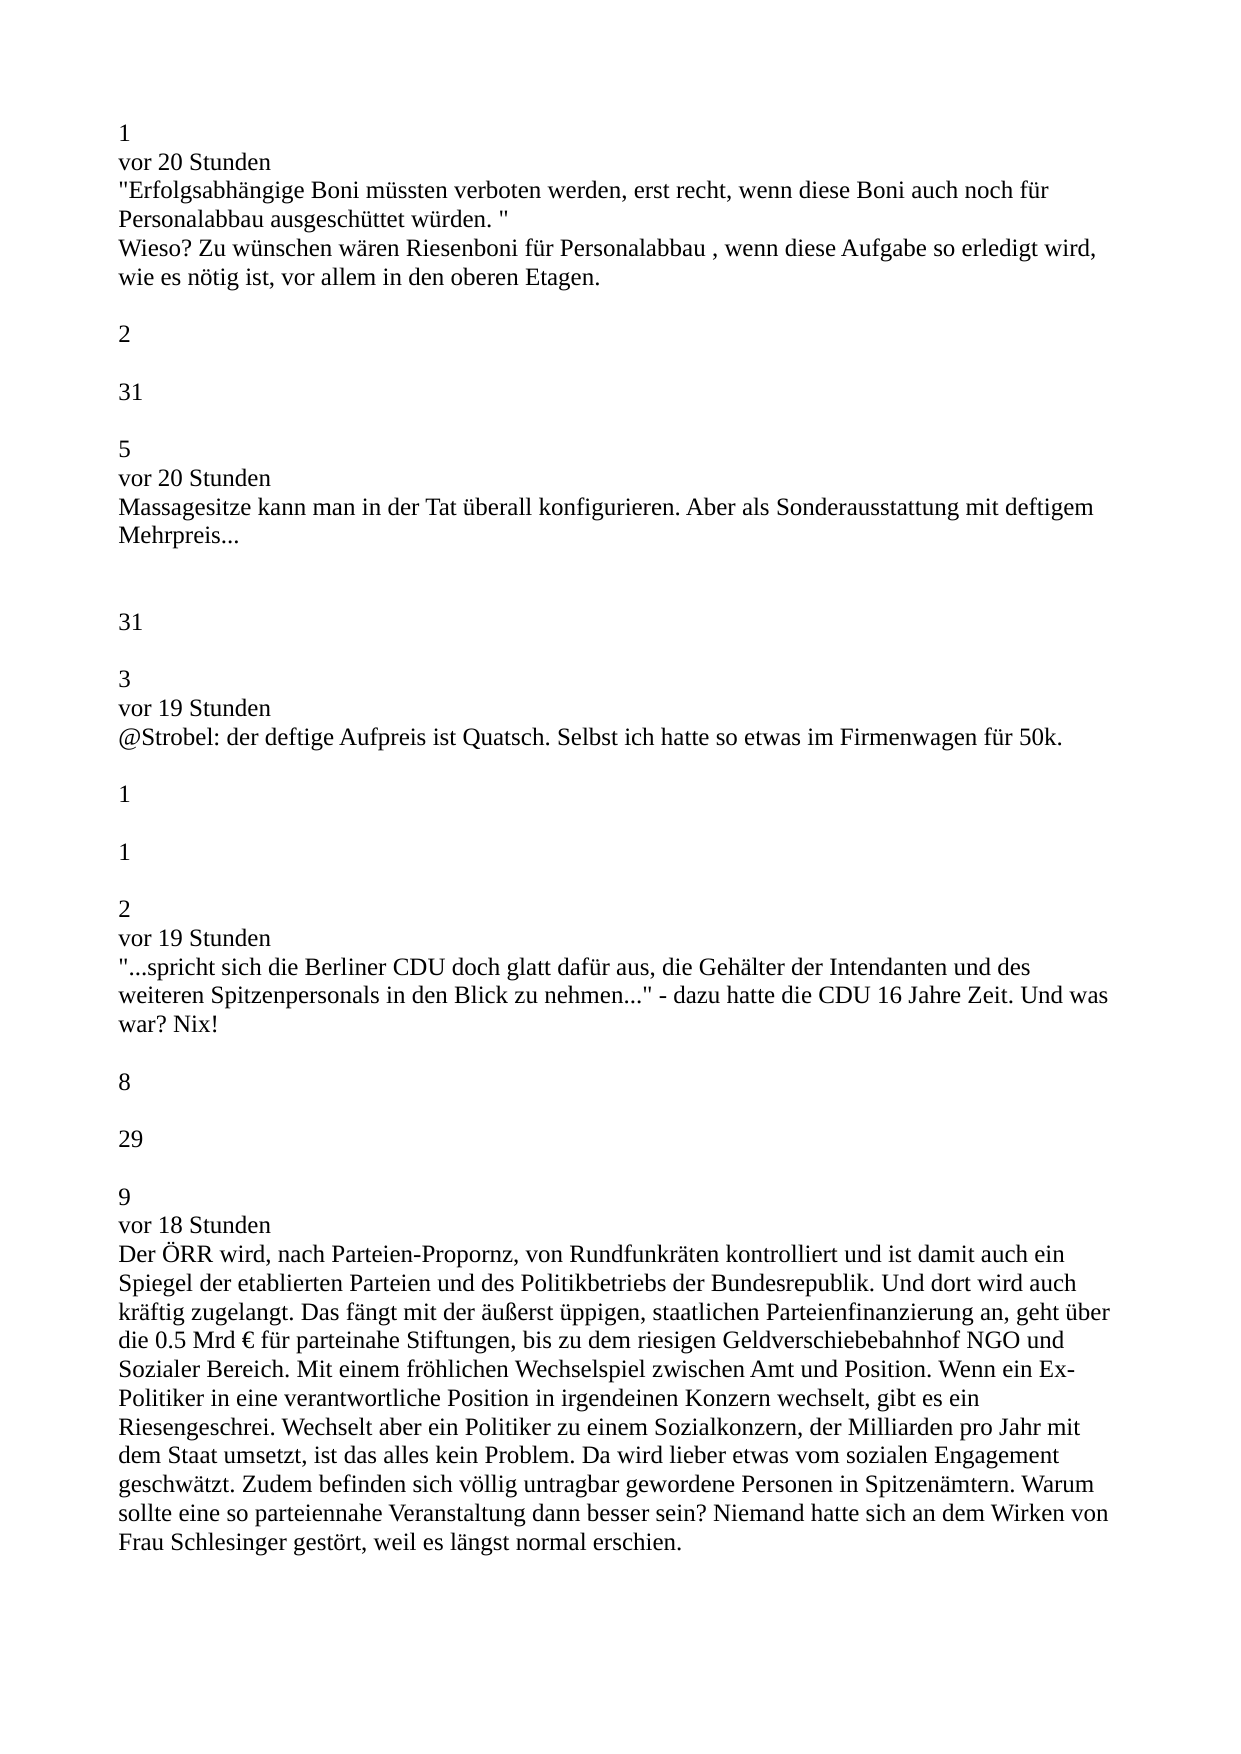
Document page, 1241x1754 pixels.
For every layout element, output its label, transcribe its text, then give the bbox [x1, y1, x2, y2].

text 1 [118, 779, 1122, 808]
text 31 [118, 607, 1122, 636]
text vor 18 Stunden [118, 1211, 1122, 1239]
text 29 [118, 1124, 1122, 1153]
text Massagesitze kann man in der Tat überall konfigurieren. Aber als Sonderausstattung mit deftigem Mehrpreis... [118, 492, 1122, 549]
text vor 19 Stunden [118, 923, 1122, 952]
text "...spricht sich die Berliner CDU doch glatt dafür aus, die Gehälter der Intendanten und des weiteren Spitzenpersonals in den Blick zu nehmen..." - dazu hatte die CDU 16 Jahre Zeit. Und was war? Nix! [118, 952, 1122, 1038]
text 9 [118, 1182, 1122, 1211]
text Wieso? Zu wünschen wären Riesenboni für Personalabbau , wenn diese Aufgabe so erledigt wird, wie es nötig ist, vor allem in den oberen Etagen. [118, 233, 1122, 291]
text 1 [118, 118, 1122, 147]
text "Erfolgsabhängige Boni müssten verboten werden, erst recht, wenn diese Boni auch noch für Personalabbau ausgeschüttet würden. " [118, 176, 1122, 233]
text Der ÖRR wird, nach Parteien-Propornz, von Rundfunkräten kontrolliert und ist damit auch ein Spiegel der etablierten Parteien und des Politikbetriebs der Bundesrepublik. Und dort wird auch kräftig zugelangt. Das fängt mit der äußerst üppigen, staatlichen Parteienfinanzierung an, geht über die 0.5 Mrd € für parteinahe Stiftungen, bis zu dem riesigen Geldverschiebebahnhof NGO und Sozialer Bereich. Mit einem fröhlichen Wechselspiel zwischen Amt und Position. Wenn ein Ex-Politiker in eine verantwortliche Position in irgendeinen Konzern wechselt, gibt es ein Riesengeschrei. Wechselt aber ein Politiker zu einem Sozialkonzern, der Milliarden pro Jahr mit dem Staat umsetzt, ist das alles kein Problem. Da wird lieber etwas vom sozialen Engagement geschwätzt. Zudem befinden sich völlig untragbar gewordene Personen in Spitzenämtern. Warum sollte eine so parteiennahe Veranstaltung dann besser sein? Niemand hatte sich an dem Wirken von Frau Schlesinger gestört, weil es längst normal erschien. [118, 1239, 1122, 1556]
text vor 20 Stunden [118, 147, 1122, 176]
text 2 [118, 894, 1122, 923]
text vor 19 Stunden [118, 693, 1122, 722]
text 1 [118, 837, 1122, 866]
text 5 [118, 434, 1122, 463]
text 3 [118, 664, 1122, 693]
text 8 [118, 1067, 1122, 1096]
text 2 [118, 319, 1122, 348]
text 31 [118, 377, 1122, 406]
text vor 20 Stunden [118, 463, 1122, 492]
text @Strobel: der deftige Aufpreis ist Quatsch. Selbst ich hatte so etwas im Firmenwagen für 50k. [118, 722, 1122, 751]
